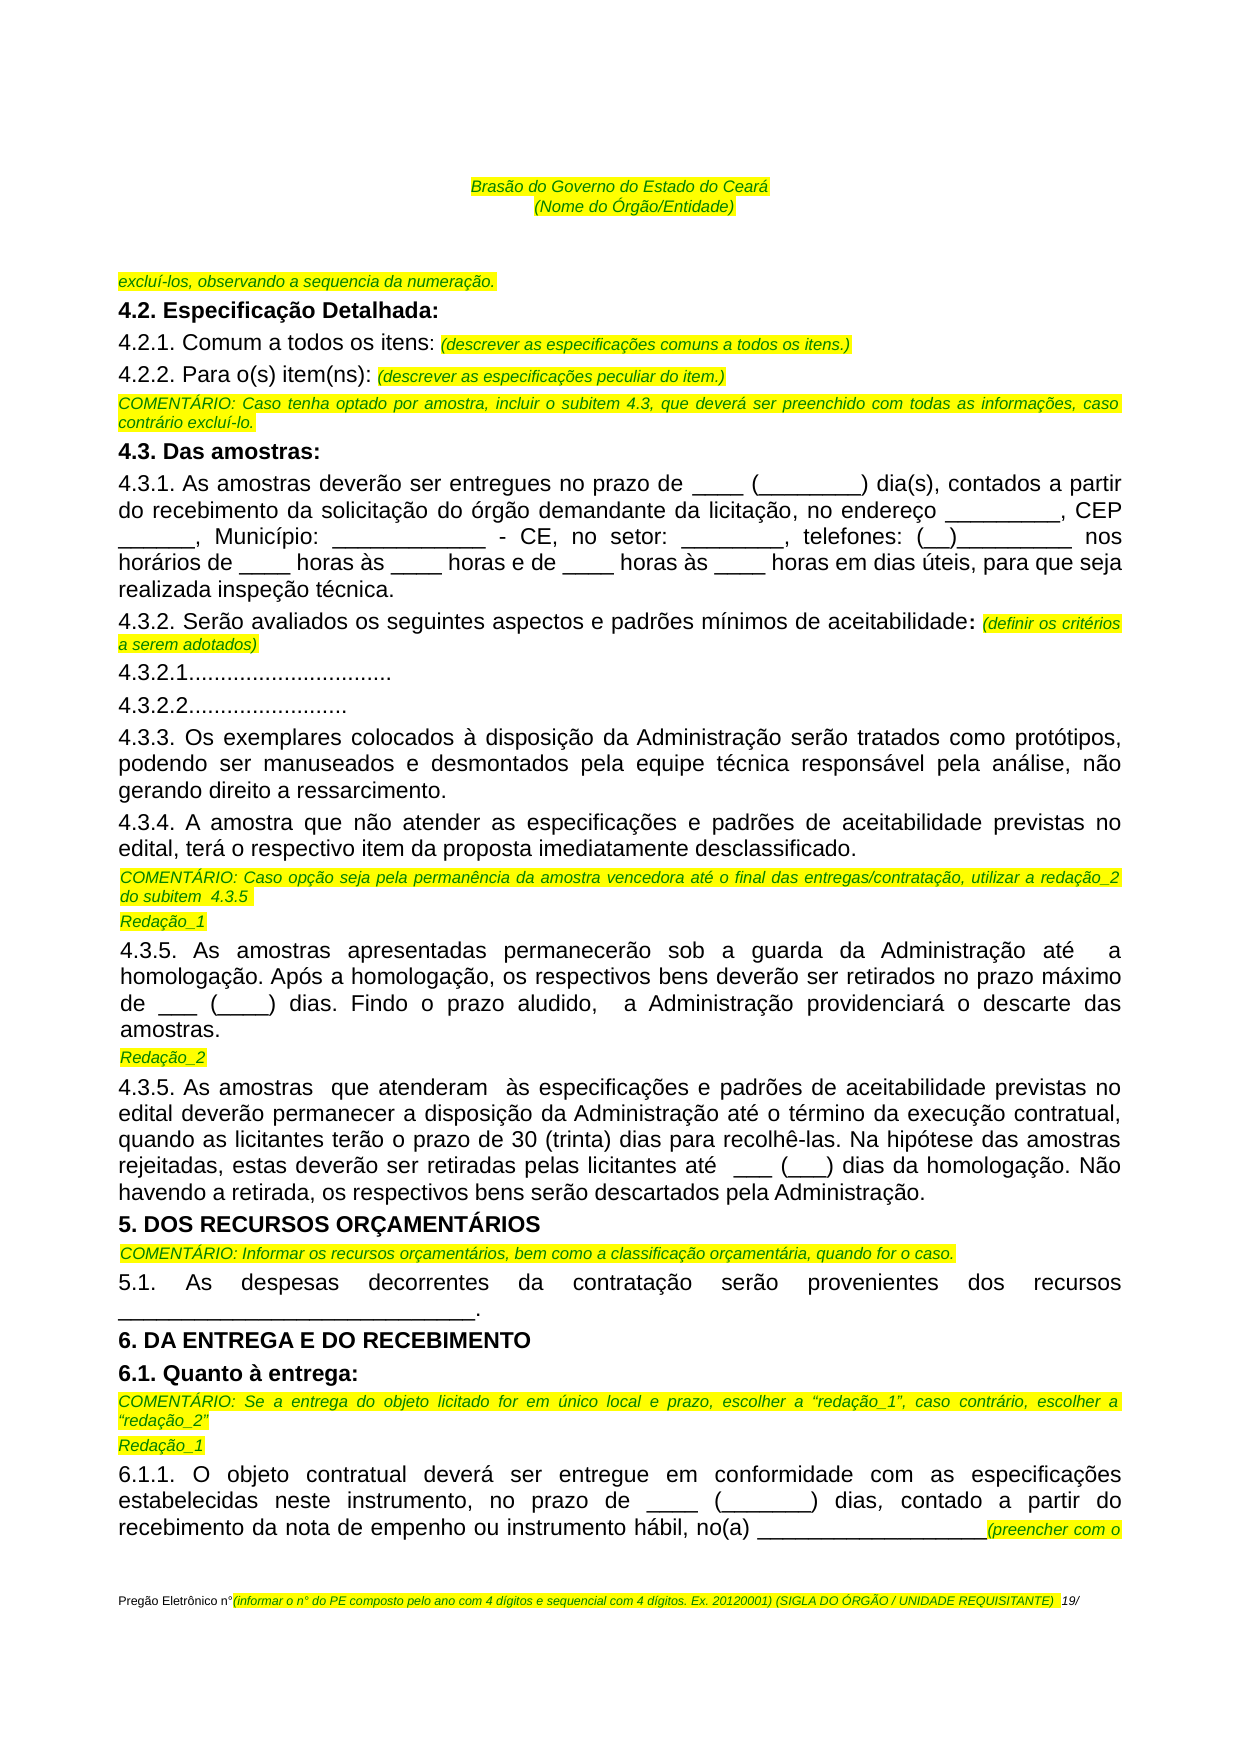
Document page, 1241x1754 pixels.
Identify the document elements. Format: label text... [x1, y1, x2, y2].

text 4.3.2. Serão avaliados os seguintes aspectos e padrões mínimos de aceitabilidade: (definir os critérios a serem adotados) [118, 608, 1122, 653]
text 4.3. Das amostras: [118, 438, 1122, 464]
text Redação_1 [118, 1436, 1122, 1455]
text 4.3.1. As amostras deverão ser entregues no prazo de ____ (________) dia(s), contados a partir do recebimento da solicitação do órgão demandante da licitação, no endereço _________, CEP ______, Município: ____________ - CE, no setor: ________, telefones: (__)_________ nos horários de ____ horas às ____ horas e de ____ horas às ____ horas em dias úteis, para que seja realizada inspeção técnica. [118, 470, 1122, 602]
text 4.2. Especificação Detalhada: [118, 297, 1122, 323]
text COMENTÁRIO: Informar os recursos orçamentários, bem como a classificação orçamentária, quando for o caso. [120, 1243, 1122, 1263]
text 5.1. As despesas decorrentes da contratação serão provenientes dos recursos ____________________________. [118, 1268, 1122, 1321]
text COMENTÁRIO: Se a entrega do objeto licitado for em único local e prazo, escolher a “redação_1”, caso contrário, escolher a “redação_2” [118, 1392, 1122, 1430]
text excluí-los, observando a sequencia da numeração. [118, 272, 1122, 291]
text Redação_1 [120, 912, 1122, 931]
text COMENTÁRIO: Caso opção seja pela permanência da amostra vencedora até o final das entregas/contratação, utilizar a redação_2 do subitem 4.3.5 [120, 868, 1122, 906]
text 4.3.4. A amostra que não atender as especificações e padrões de aceitabilidade previstas no edital, terá o respectivo item da proposta imediatamente desclassificado. [118, 809, 1122, 862]
text 4.3.2.2......................... [118, 692, 1122, 718]
text 4.3.5. As amostras apresentadas permanecerão sob a guarda da Administração até a homologação. Após a homologação, os respectivos bens deverão ser retirados no prazo máximo de ___ (____) dias. Findo o prazo aludido, a Administração providenciará o descarte das amostras. [120, 937, 1122, 1042]
text COMENTÁRIO: Caso tenha optado por amostra, incluir o subitem 4.3, que deverá ser preenchido com todas as informações, caso contrário excluí-lo. [118, 394, 1122, 432]
text 4.3.3. Os exemplares colocados à disposição da Administração serão tratados como protótipos, podendo ser manuseados e desmontados pela equipe técnica responsável pela análise, não gerando direito a ressarcimento. [118, 724, 1122, 803]
text 4.2.2. Para o(s) item(ns): (descrever as especificações peculiar do item.) [118, 361, 1122, 388]
text 6.1. Quanto à entrega: [118, 1359, 1122, 1386]
text 6. DA ENTREGA E DO RECEBIMENTO [118, 1327, 1122, 1353]
text 4.2.1. Comum a todos os itens: (descrever as especificações comuns a todos os itens.) [118, 329, 1122, 355]
text 4.3.2.1................................ [118, 659, 1122, 686]
text 6.1.1. O objeto contratual deverá ser entregue em conformidade com as especificações estabelecidas neste instrumento, no prazo de ____ (_______) dias, contado a partir do recebimento da nota de empenho ou instrumento hábil, no(a) __________________(preencher com o [118, 1461, 1122, 1540]
text 4.3.5. As amostras que atenderam às especificações e padrões de aceitabilidade previstas no edital deverão permanecer a disposição da Administração até o término da execução contratual, quando as licitantes terão o prazo de 30 (trinta) dias para recolhê-las. Na hipótese das amostras rejeitadas, estas deverão ser retiradas pelas licitantes até ___ (___) dias da homologação. Não havendo a retirada, os respectivos bens serão descartados pela Administração. [118, 1073, 1122, 1205]
text 5. DOS RECURSOS ORÇAMENTÁRIOS [118, 1211, 1122, 1237]
text Redação_2 [120, 1048, 1122, 1067]
